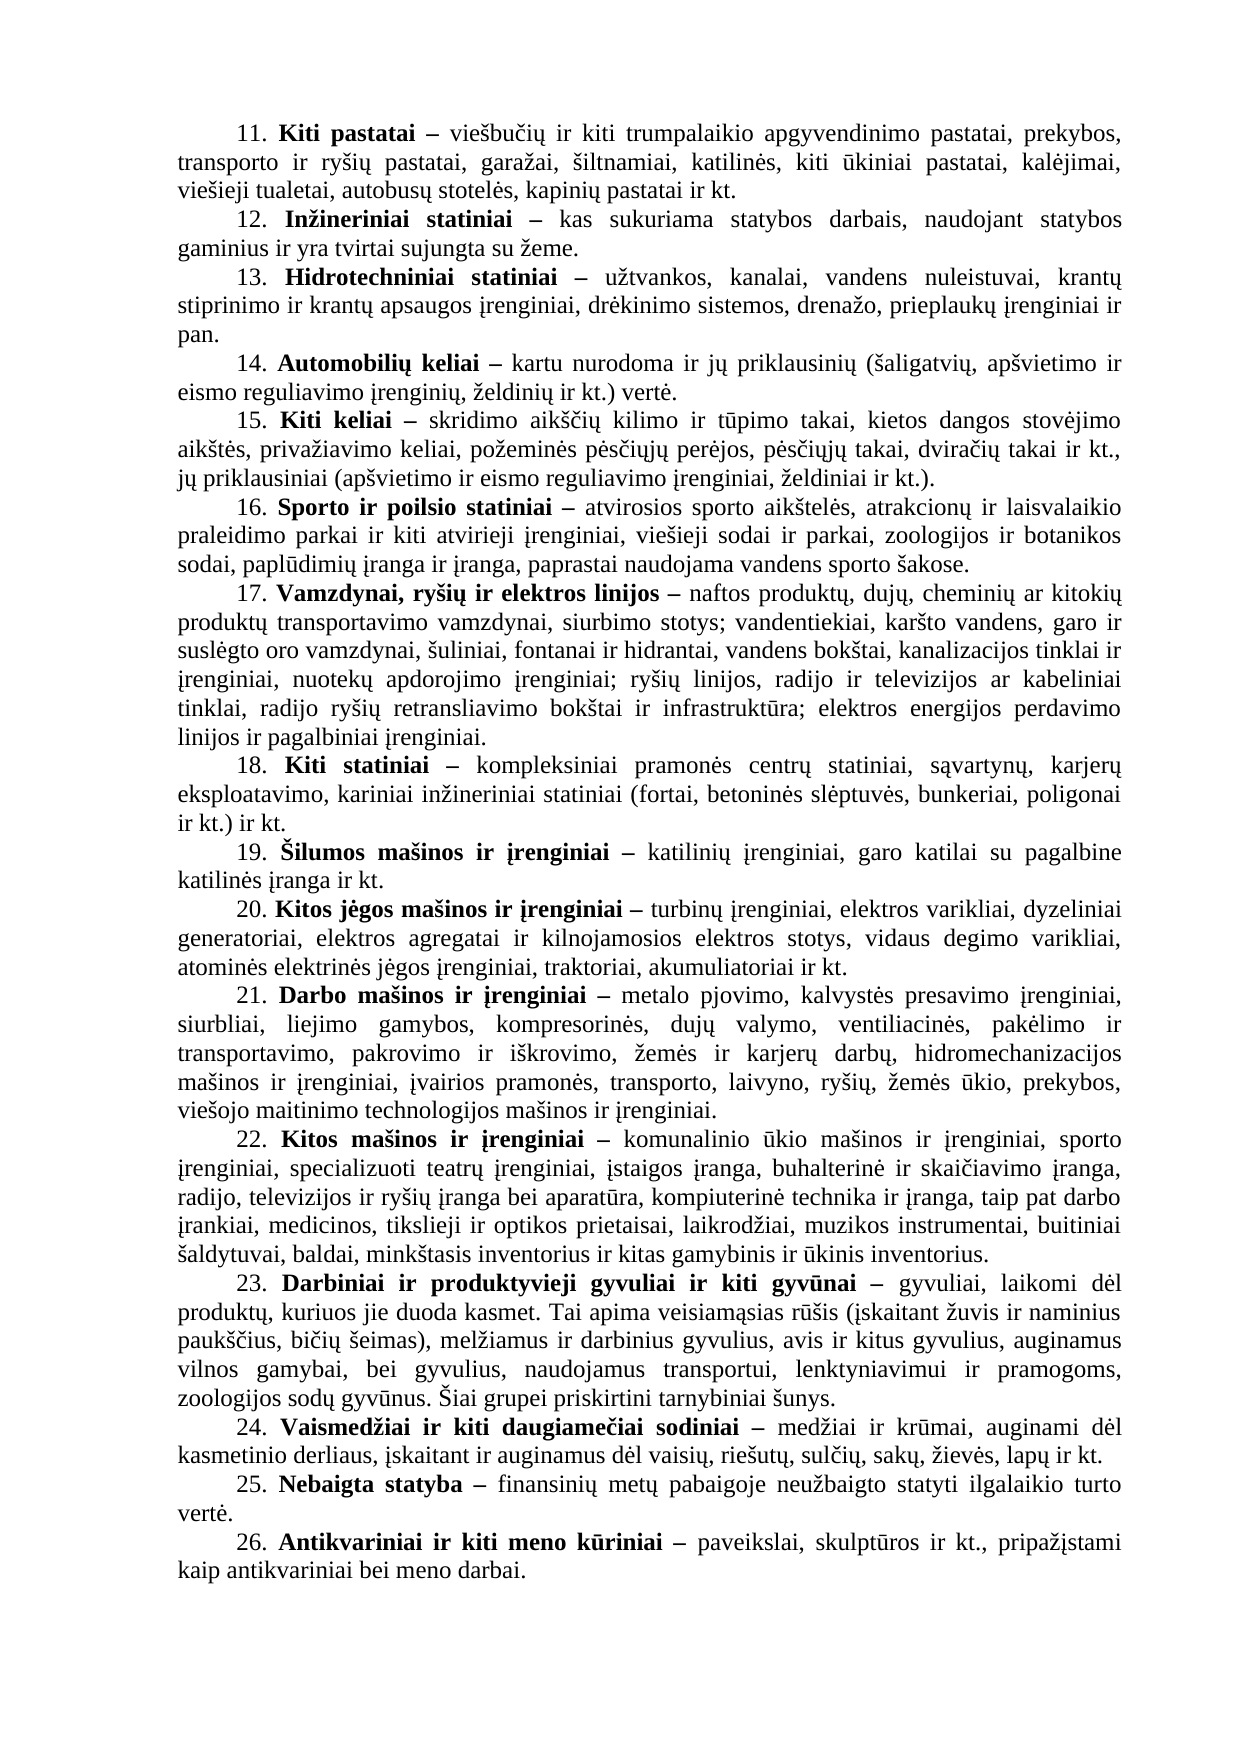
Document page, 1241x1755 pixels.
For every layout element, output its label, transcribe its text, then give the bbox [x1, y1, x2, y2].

text 14. Automobilių keliai – kartu nurodoma ir jų priklausinių (šaligatvių, apšvietimo ir eismo reguliavimo įrenginių, želdinių ir kt.) vertė. [177, 348, 1122, 406]
text 19. Šilumos mašinos ir įrenginiai – katilinių įrenginiai, garo katilai su pagalbine katilinės įranga ir kt. [177, 837, 1122, 894]
text 11. Kiti pastatai – viešbučių ir kiti trumpalaikio apgyvendinimo pastatai, prekybos, transporto ir ryšių pastatai, garažai, šiltnamiai, katilinės, kiti ūkiniai pastatai, kalėjimai, viešieji tualetai, autobusų stotelės, kapinių pastatai ir kt. [177, 118, 1122, 204]
text 15. Kiti keliai – skridimo aikščių kilimo ir tūpimo takai, kietos dangos stovėjimo aikštės, privažiavimo keliai, požeminės pėsčiųjų perėjos, pėsčiųjų takai, dviračių takai ir kt., jų priklausiniai (apšvietimo ir eismo reguliavimo įrenginiai, želdiniai ir kt.). [177, 406, 1122, 492]
text 16. Sporto ir poilsio statiniai – atvirosios sporto aikštelės, atrakcionų ir laisvalaikio praleidimo parkai ir kiti atvirieji įrenginiai, viešieji sodai ir parkai, zoologijos ir botanikos sodai, paplūdimių įranga ir įranga, paprastai naudojama vandens sporto šakose. [177, 492, 1122, 578]
text 17. Vamzdynai, ryšių ir elektros linijos – naftos produktų, dujų, cheminių ar kitokių produktų transportavimo vamzdynai, siurbimo stotys; vandentiekiai, karšto vandens, garo ir suslėgto oro vamzdynai, šuliniai, fontanai ir hidrantai, vandens bokštai, kanalizacijos tinklai ir įrenginiai, nuotekų apdorojimo įrenginiai; ryšių linijos, radijo ir televizijos ar kabeliniai tinklai, radijo ryšių retransliavimo bokštai ir infrastruktūra; elektros energijos perdavimo linijos ir pagalbiniai įrenginiai. [177, 578, 1122, 751]
text 24. Vaismedžiai ir kiti daugiamečiai sodiniai – medžiai ir krūmai, auginami dėl kasmetinio derliaus, įskaitant ir auginamus dėl vaisių, riešutų, sulčių, sakų, žievės, lapų ir kt. [177, 1412, 1122, 1469]
text 25. Nebaigta statyba – finansinių metų pabaigoje neužbaigto statyti ilgalaikio turto vertė. [177, 1469, 1122, 1527]
text 20. Kitos jėgos mašinos ir įrenginiai – turbinų įrenginiai, elektros varikliai, dyzeliniai generatoriai, elektros agregatai ir kilnojamosios elektros stotys, vidaus degimo varikliai, atominės elektrinės jėgos įrenginiai, traktoriai, akumuliatoriai ir kt. [177, 894, 1122, 981]
text 23. Darbiniai ir produktyvieji gyvuliai ir kiti gyvūnai – gyvuliai, laikomi dėl produktų, kuriuos jie duoda kasmet. Tai apima veisiamąsias rūšis (įskaitant žuvis ir naminius paukščius, bičių šeimas), melžiamus ir darbinius gyvulius, avis ir kitus gyvulius, auginamus vilnos gamybai, bei gyvulius, naudojamus transportui, lenktyniavimui ir pramogoms, zoologijos sodų gyvūnus. Šiai grupei priskirtini tarnybiniai šunys. [177, 1268, 1122, 1412]
text 21. Darbo mašinos ir įrenginiai – metalo pjovimo, kalvystės presavimo įrenginiai, siurbliai, liejimo gamybos, kompresorinės, dujų valymo, ventiliacinės, pakėlimo ir transportavimo, pakrovimo ir iškrovimo, žemės ir karjerų darbų, hidromechanizacijos mašinos ir įrenginiai, įvairios pramonės, transporto, laivyno, ryšių, žemės ūkio, prekybos, viešojo maitinimo technologijos mašinos ir įrenginiai. [177, 981, 1122, 1124]
text 13. Hidrotechniniai statiniai – užtvankos, kanalai, vandens nuleistuvai, krantų stiprinimo ir krantų apsaugos įrenginiai, drėkinimo sistemos, drenažo, prieplaukų įrenginiai ir pan. [177, 262, 1122, 348]
text 12. Inžineriniai statiniai – kas sukuriama statybos darbais, naudojant statybos gaminius ir yra tvirtai sujungta su žeme. [177, 204, 1122, 262]
text 22. Kitos mašinos ir įrenginiai – komunalinio ūkio mašinos ir įrenginiai, sporto įrenginiai, specializuoti teatrų įrenginiai, įstaigos įranga, buhalterinė ir skaičiavimo įranga, radijo, televizijos ir ryšių įranga bei aparatūra, kompiuterinė technika ir įranga, taip pat darbo įrankiai, medicinos, tikslieji ir optikos prietaisai, laikrodžiai, muzikos instrumentai, buitiniai šaldytuvai, baldai, minkštasis inventorius ir kitas gamybinis ir ūkinis inventorius. [177, 1124, 1122, 1268]
text 26. Antikvariniai ir kiti meno kūriniai – paveikslai, skulptūros ir kt., pripažįstami kaip antikvariniai bei meno darbai. [177, 1527, 1122, 1584]
text 18. Kiti statiniai – kompleksiniai pramonės centrų statiniai, sąvartynų, karjerų eksploatavimo, kariniai inžineriniai statiniai (fortai, betoninės slėptuvės, bunkeriai, poligonai ir kt.) ir kt. [177, 751, 1122, 837]
